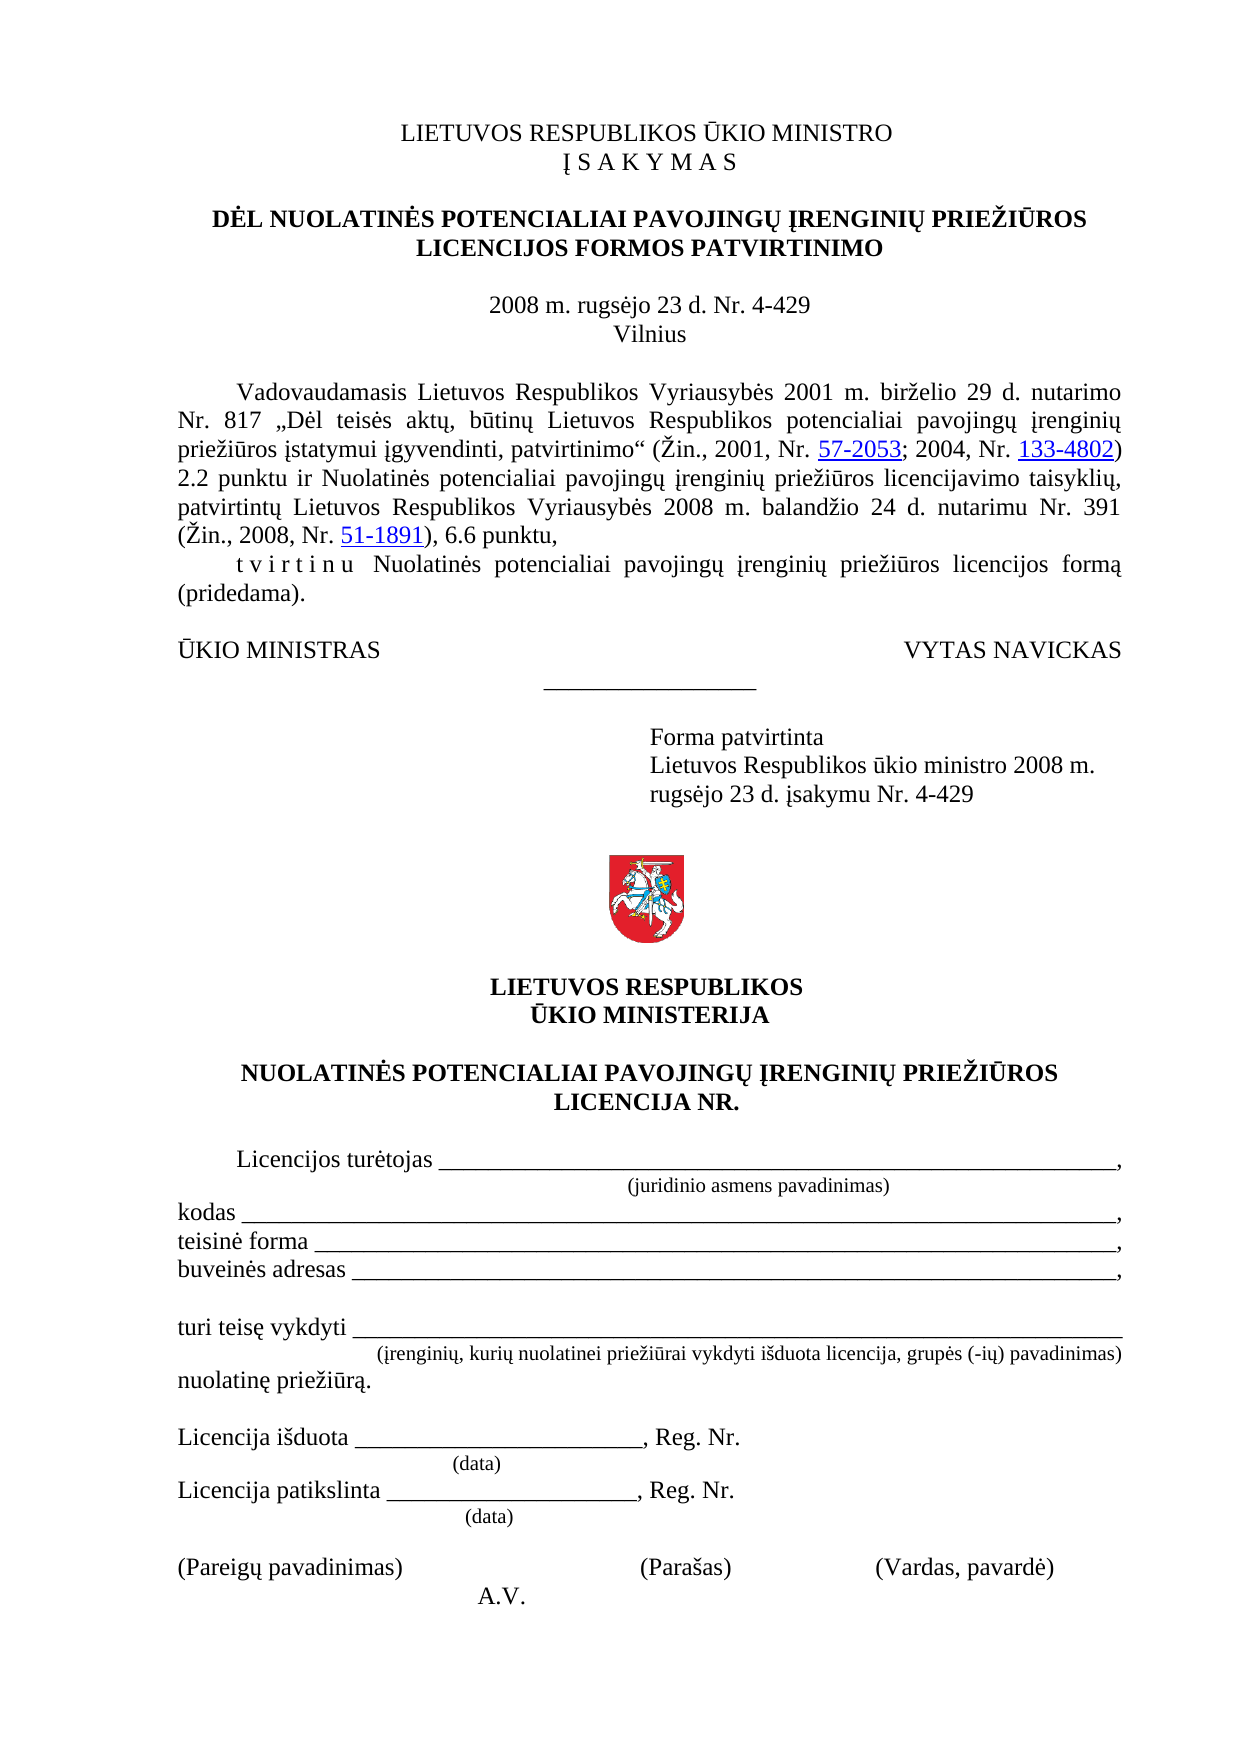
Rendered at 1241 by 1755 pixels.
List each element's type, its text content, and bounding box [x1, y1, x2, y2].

text buveinės adresas , [177, 1254, 1122, 1283]
text NUOLATINĖS POTENCIALIAI PAVOJINGŲ ĮRENGINIŲ PRIEŽIŪROS LICENCIJA NR. [177, 1058, 1122, 1116]
text Forma patvirtinta [649, 722, 1122, 751]
text Licencija patikslinta ____________________, Reg. Nr. [177, 1475, 1122, 1504]
text ŪKIO MINISTRAS VYTAS NAVICKAS [177, 636, 1122, 664]
text Vadovaudamasis Lietuvos Respublikos Vyriausybės 2001 m. birželio 29 d. nutarimo Nr. 817 „Dėl teisės aktų, būtinų Lietuvos Respublikos potencialiai pavojingų įrenginių priežiūros įstatymui įgyvendinti, patvirtinimo“ (Žin., 2001, Nr. 57-2053; 2004, Nr. 133-4802) 2.2 punktu ir Nuolatinės potencialiai pavojingų įrenginių priežiūros licencijavimo taisyklių, patvirtintų Lietuvos Respublikos Vyriausybės 2008 m. balandžio 24 d. nutarimu Nr. 391 (Žin., 2008, Nr. 51-1891), 6.6 punktu, [177, 377, 1122, 549]
text nuolatinę priežiūrą. [177, 1365, 1122, 1394]
text _________________ [177, 664, 1122, 693]
text kodas , [177, 1197, 1122, 1226]
text A.V. [477, 1581, 1122, 1609]
text (data) [452, 1451, 1122, 1475]
text 2008 m. rugsėjo 23 d. Nr. 4-429 [177, 291, 1122, 319]
text teisinė forma , [177, 1226, 1122, 1254]
text (juridinio asmens pavadinimas) [177, 1173, 1122, 1197]
text ĮSAKYMAS [177, 147, 1122, 176]
text (data) [465, 1504, 1122, 1528]
text turi teisę vykdyti [177, 1312, 1122, 1341]
text LIETUVOS RESPUBLIKOS ŪKIO MINISTERIJA [177, 972, 1122, 1029]
text (herbas) [177, 832, 1122, 943]
text LIETUVOS RESPUBLIKOS ŪKIO MINISTRO [177, 118, 1122, 147]
text (įrenginių, kurių nuolatinei priežiūrai vykdyti išduota licencija, grupės (-ių) pavadinimas) [177, 1341, 1122, 1365]
text Licencija išduota _______________________, Reg. Nr. [177, 1422, 1122, 1451]
text DĖL NUOLATINĖS POTENCIALIAI PAVOJINGŲ ĮRENGINIŲ PRIEŽIŪROS LICENCIJOS FORMOS PATVIRTINIMO [177, 204, 1122, 262]
text Licencijos turėtojas , [177, 1144, 1122, 1173]
text (Pareigų pavadinimas) (Parašas) (Vardas, pavardė) [177, 1552, 1122, 1581]
text Vilnius [177, 319, 1122, 348]
text Lietuvos Respublikos ūkio ministro 2008 m. rugsėjo 23 d. įsakymu Nr. 4-429 [649, 751, 1122, 808]
text tvirtinu Nuolatinės potencialiai pavojingų įrenginių priežiūros licencijos formą (pridedama). [177, 549, 1122, 607]
